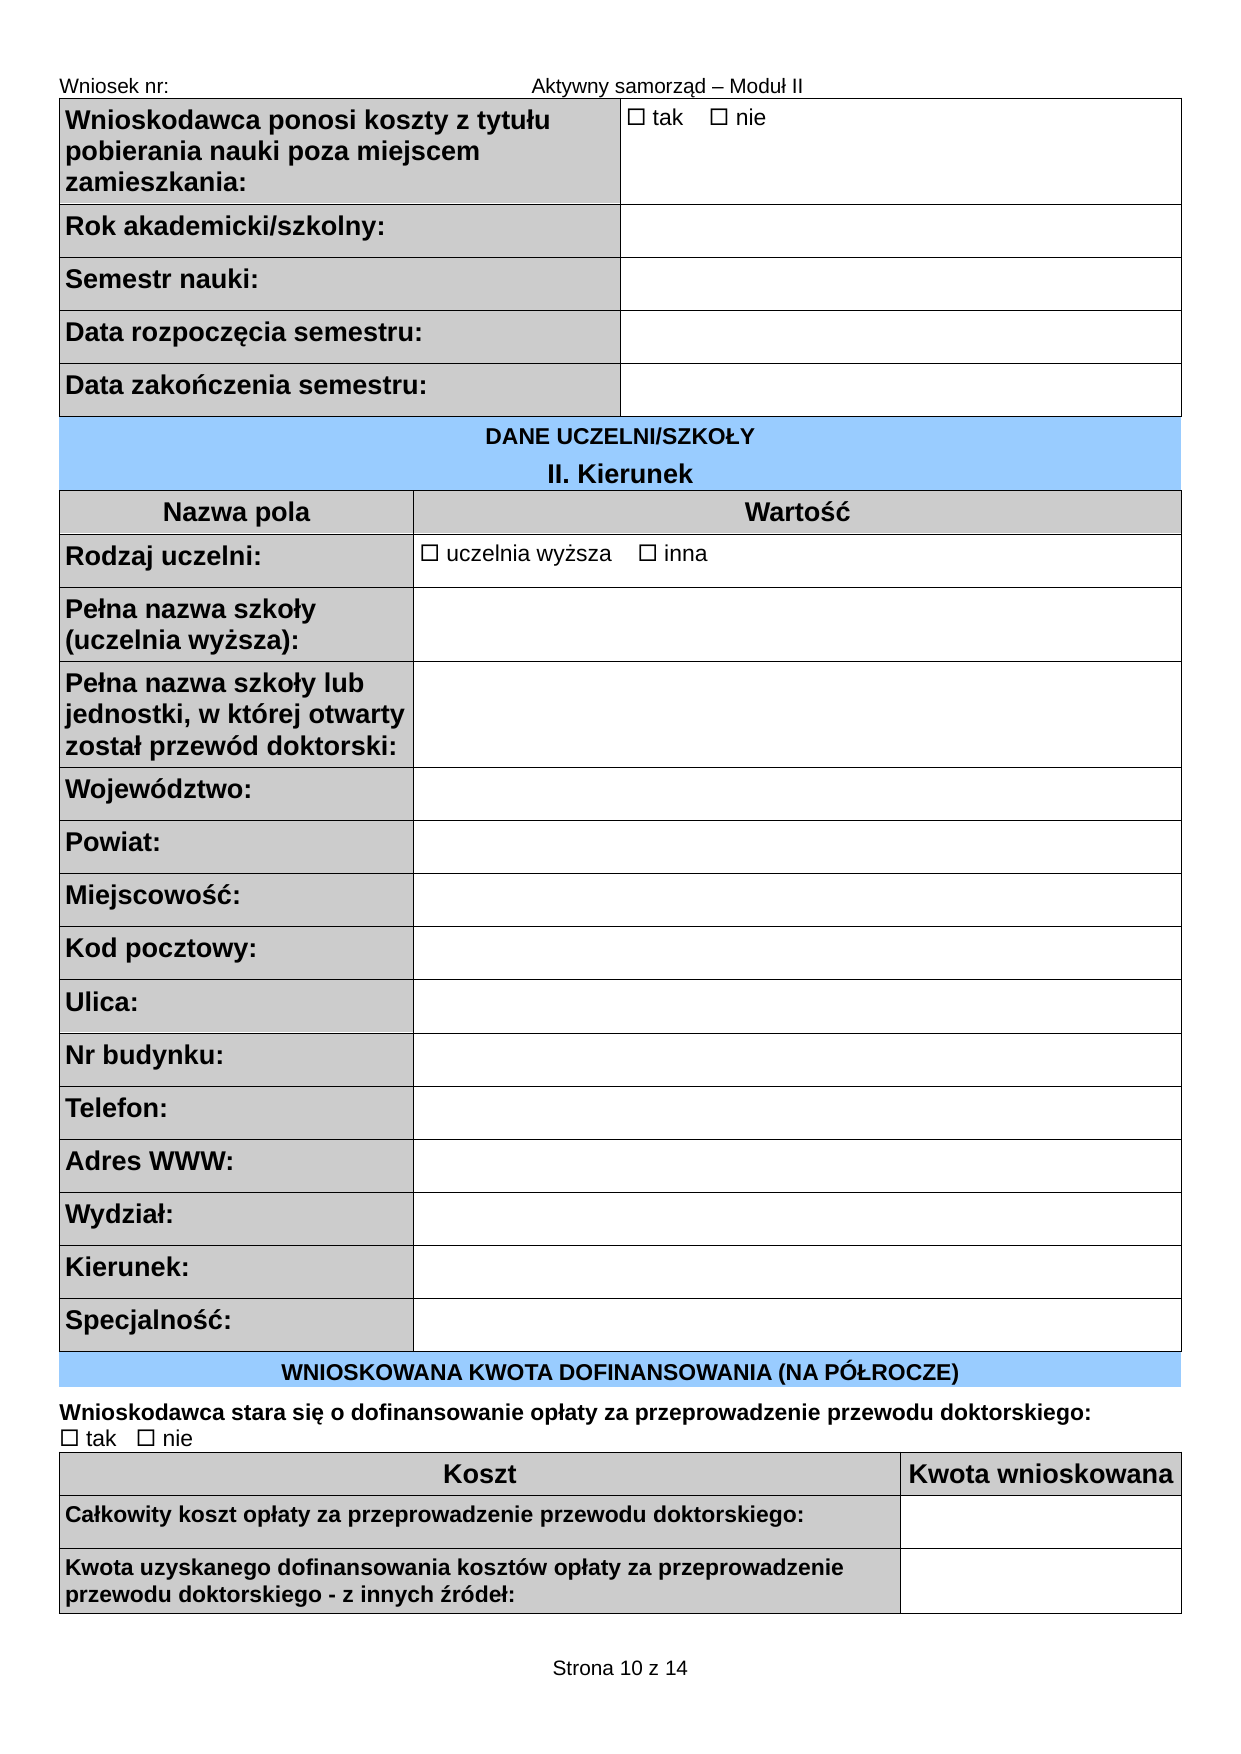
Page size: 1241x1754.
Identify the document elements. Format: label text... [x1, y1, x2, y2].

table_cell [901, 1549, 1181, 1613]
text  tak  nie [59, 1425, 1181, 1452]
table_cell  tak  nie [621, 99, 1181, 203]
table_cell Całkowity koszt opłaty za przeprowadzenie przewodu doktorskiego: [60, 1496, 900, 1548]
subtitle WNIOSKOWANA KWOTA DOFINANSOWANIA (NA PÓŁROCZE) [59, 1352, 1181, 1387]
table_cell Rok akademicki/szkolny: [60, 205, 620, 257]
table_cell [414, 1193, 1181, 1245]
table_cell [621, 205, 1181, 257]
table_cell Telefon: [60, 1087, 413, 1139]
table_cell [621, 364, 1181, 416]
table_cell [414, 1299, 1181, 1351]
table_header Wartość [414, 491, 1181, 533]
table_cell Data zakończenia semestru: [60, 364, 620, 416]
table_cell Rodzaj uczelni: [60, 535, 413, 587]
subtitle DANE UCZELNI/SZKOŁY [59, 417, 1181, 452]
text Wnioskodawca stara się o dofinansowanie opłaty za przeprowadzenie przewodu doktorskiego: [59, 1399, 1181, 1425]
table_cell Wnioskodawca ponosi koszty z tytułu pobierania nauki poza miejscem zamieszkania: [60, 99, 620, 203]
table_cell [414, 588, 1181, 661]
table_cell Kod pocztowy: [60, 927, 413, 979]
table_cell Miejscowość: [60, 874, 413, 926]
table_header Kwota wnioskowana [901, 1453, 1181, 1495]
table_cell [414, 1034, 1181, 1086]
table_cell [621, 258, 1181, 310]
table_cell Specjalność: [60, 1299, 413, 1351]
table_cell Powiat: [60, 821, 413, 873]
table_cell [414, 1246, 1181, 1298]
table_cell Kwota uzyskanego dofinansowania kosztów opłaty za przeprowadzenie przewodu doktorskiego - z innych źródeł: [60, 1549, 900, 1613]
table_cell Semestr nauki: [60, 258, 620, 310]
table_cell [414, 1140, 1181, 1192]
table_cell [901, 1496, 1181, 1548]
table_cell Pełna nazwa szkoły (uczelnia wyższa): [60, 588, 413, 661]
table_cell Pełna nazwa szkoły lub jednostki, w której otwarty został przewód doktorski: [60, 662, 413, 767]
table_cell Nr budynku: [60, 1034, 413, 1086]
table_cell Data rozpoczęcia semestru: [60, 311, 620, 363]
table_cell Ulica: [60, 980, 413, 1032]
table_cell Wydział: [60, 1193, 413, 1245]
table_cell [414, 821, 1181, 873]
table_cell [414, 768, 1181, 820]
table_cell  uczelnia wyższa  inna [414, 535, 1181, 587]
table_cell [414, 927, 1181, 979]
table_header Nazwa pola [60, 491, 413, 533]
table_cell [414, 662, 1181, 767]
table_cell [414, 874, 1181, 926]
table_cell [621, 311, 1181, 363]
table_header Koszt [60, 1453, 900, 1495]
table_cell [414, 1087, 1181, 1139]
table_cell Kierunek: [60, 1246, 413, 1298]
subtitle II. Kierunek [59, 455, 1181, 490]
table_cell Adres WWW: [60, 1140, 413, 1192]
table_cell [414, 980, 1181, 1032]
table_cell Województwo: [60, 768, 413, 820]
